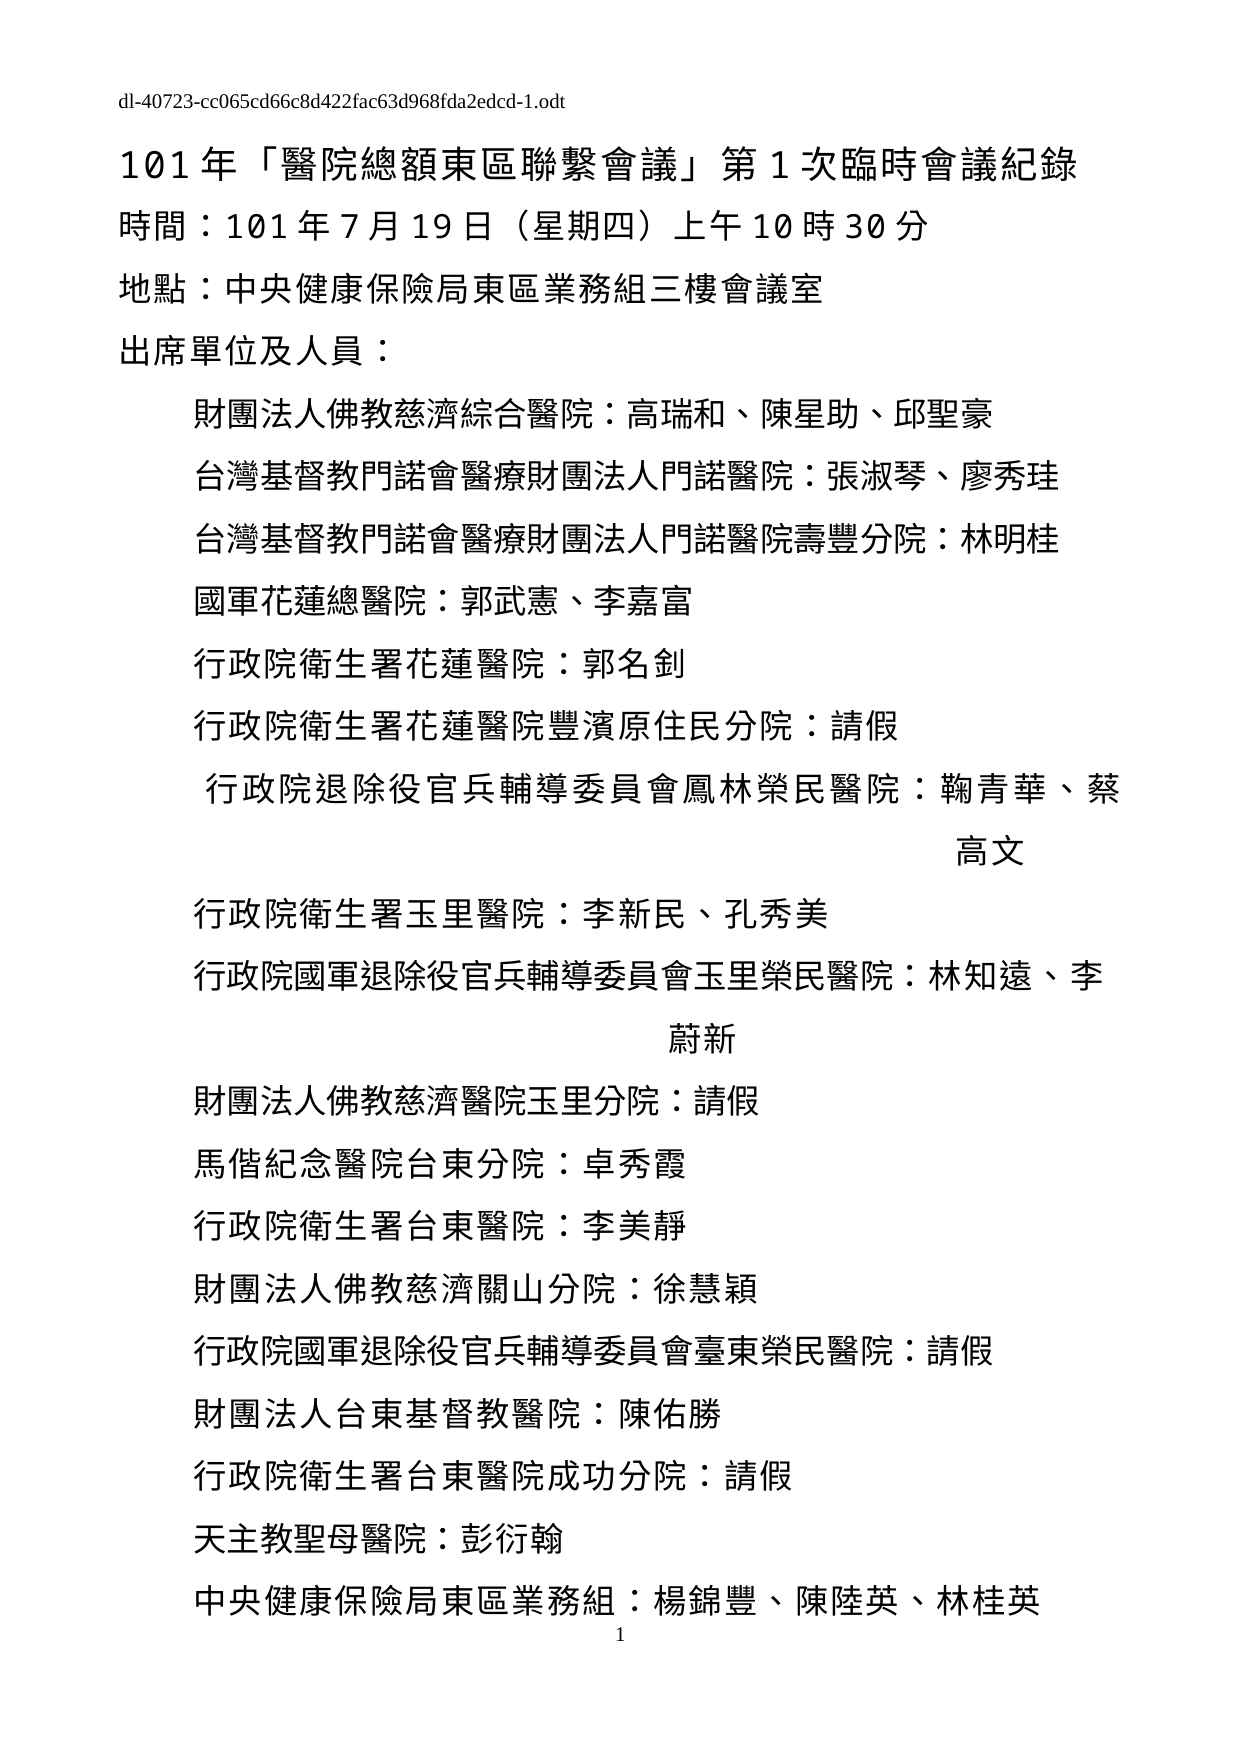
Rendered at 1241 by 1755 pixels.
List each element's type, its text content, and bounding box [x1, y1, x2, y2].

text 財團法人台東基督教醫院：陳佑勝 [193, 1370, 1122, 1433]
text 財團法人佛教慈濟關山分院：徐慧穎 [193, 1245, 1122, 1308]
text 行政院衛生署台東醫院成功分院：請假 [193, 1433, 1122, 1495]
text 101年「醫院總額東區聯繫會議」第1次臨時會議紀錄 [118, 120, 1118, 183]
text 台灣基督教門諾會醫療財團法人門諾醫院：張淑琴、廖秀珪 [193, 433, 1122, 495]
text 行政院衛生署台東醫院：李美靜 [193, 1183, 1122, 1245]
text 中央健康保險局東區業務組：楊錦豐、陳陸英、林桂英 [193, 1558, 1122, 1620]
text 台灣基督教門諾會醫療財團法人門諾醫院壽豐分院：林明桂 [193, 495, 1122, 558]
text 行政院衛生署花蓮醫院豐濱原住民分院：請假 [193, 683, 1122, 745]
text 行政院國軍退除役官兵輔導委員會臺東榮民醫院：請假 [193, 1308, 1122, 1370]
text 出席單位及人員： [118, 308, 1122, 370]
text 馬偕紀念醫院台東分院：卓秀霞 [193, 1120, 1122, 1183]
text 行政院衛生署花蓮醫院：郭名釗 [193, 620, 1122, 683]
text 行政院國軍退除役官兵輔導委員會玉里榮民醫院：林知遠、李蔚新 [193, 933, 1122, 1058]
text 財團法人佛教慈濟綜合醫院：高瑞和、陳星助、邱聖豪 [193, 370, 1122, 433]
text 國軍花蓮總醫院：郭武憲、李嘉富 [193, 558, 1122, 620]
text 地點：中央健康保險局東區業務組三樓會議室 [118, 245, 1122, 308]
text 時間：101年7月19日（星期四）上午10時30分 [118, 183, 1122, 245]
text 行政院退除役官兵輔導委員會鳳林榮民醫院：鞠青華、蔡高文 [205, 745, 1122, 870]
text 財團法人佛教慈濟醫院玉里分院：請假 [193, 1058, 1122, 1120]
text 行政院衛生署玉里醫院：李新民、孔秀美 [193, 870, 1122, 933]
text 天主教聖母醫院：彭衍翰 [193, 1495, 1122, 1558]
